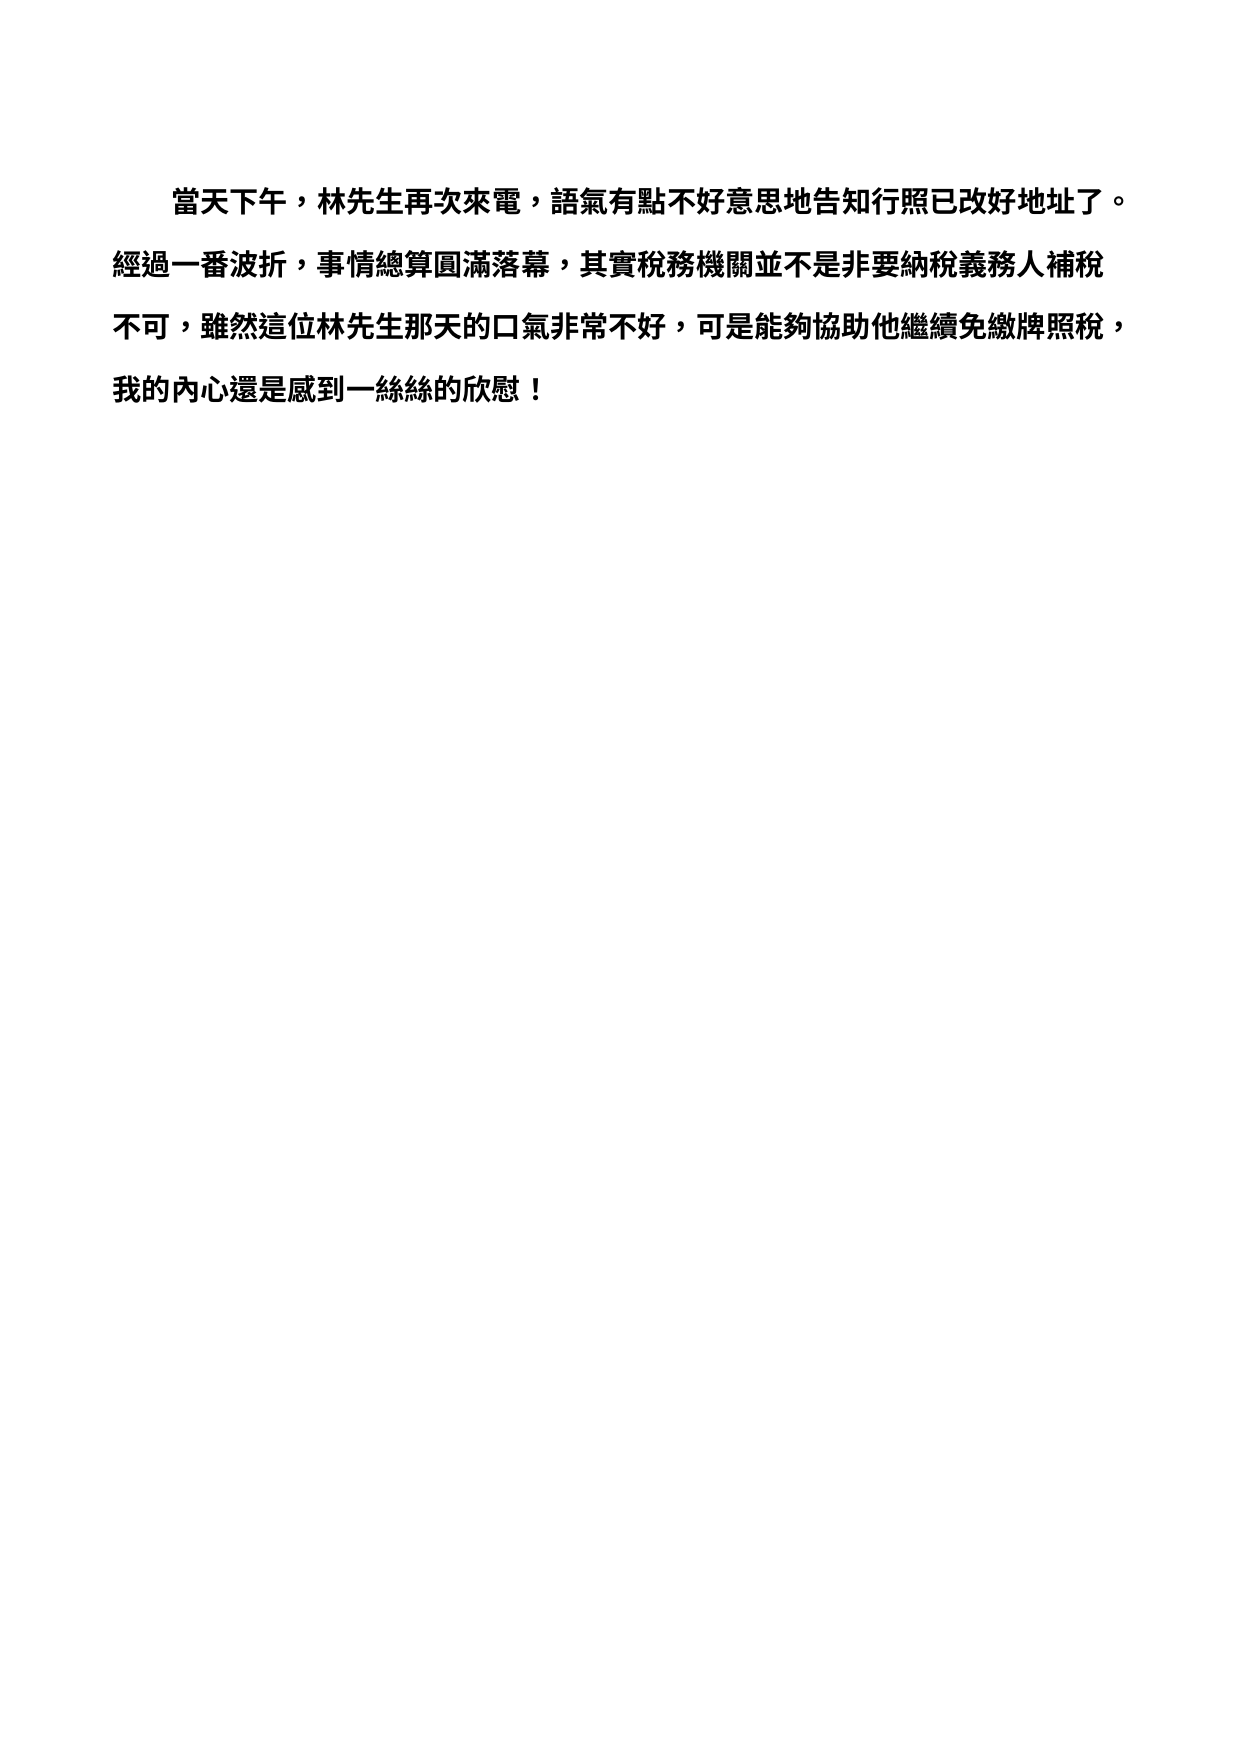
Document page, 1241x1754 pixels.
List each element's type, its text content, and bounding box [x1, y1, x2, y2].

text 當天下午，林先生再次來電，語氣有點不好意思地告知行照已改好地址了。經過一番波折，事情總算圓滿落幕，其實稅務機關並不是非要納稅義務人補稅不可，雖然這位林先生那天的口氣非常不好，可是能夠協助他繼續免繳牌照稅，我的內心還是感到一絲絲的欣慰！ [112, 158, 1128, 408]
